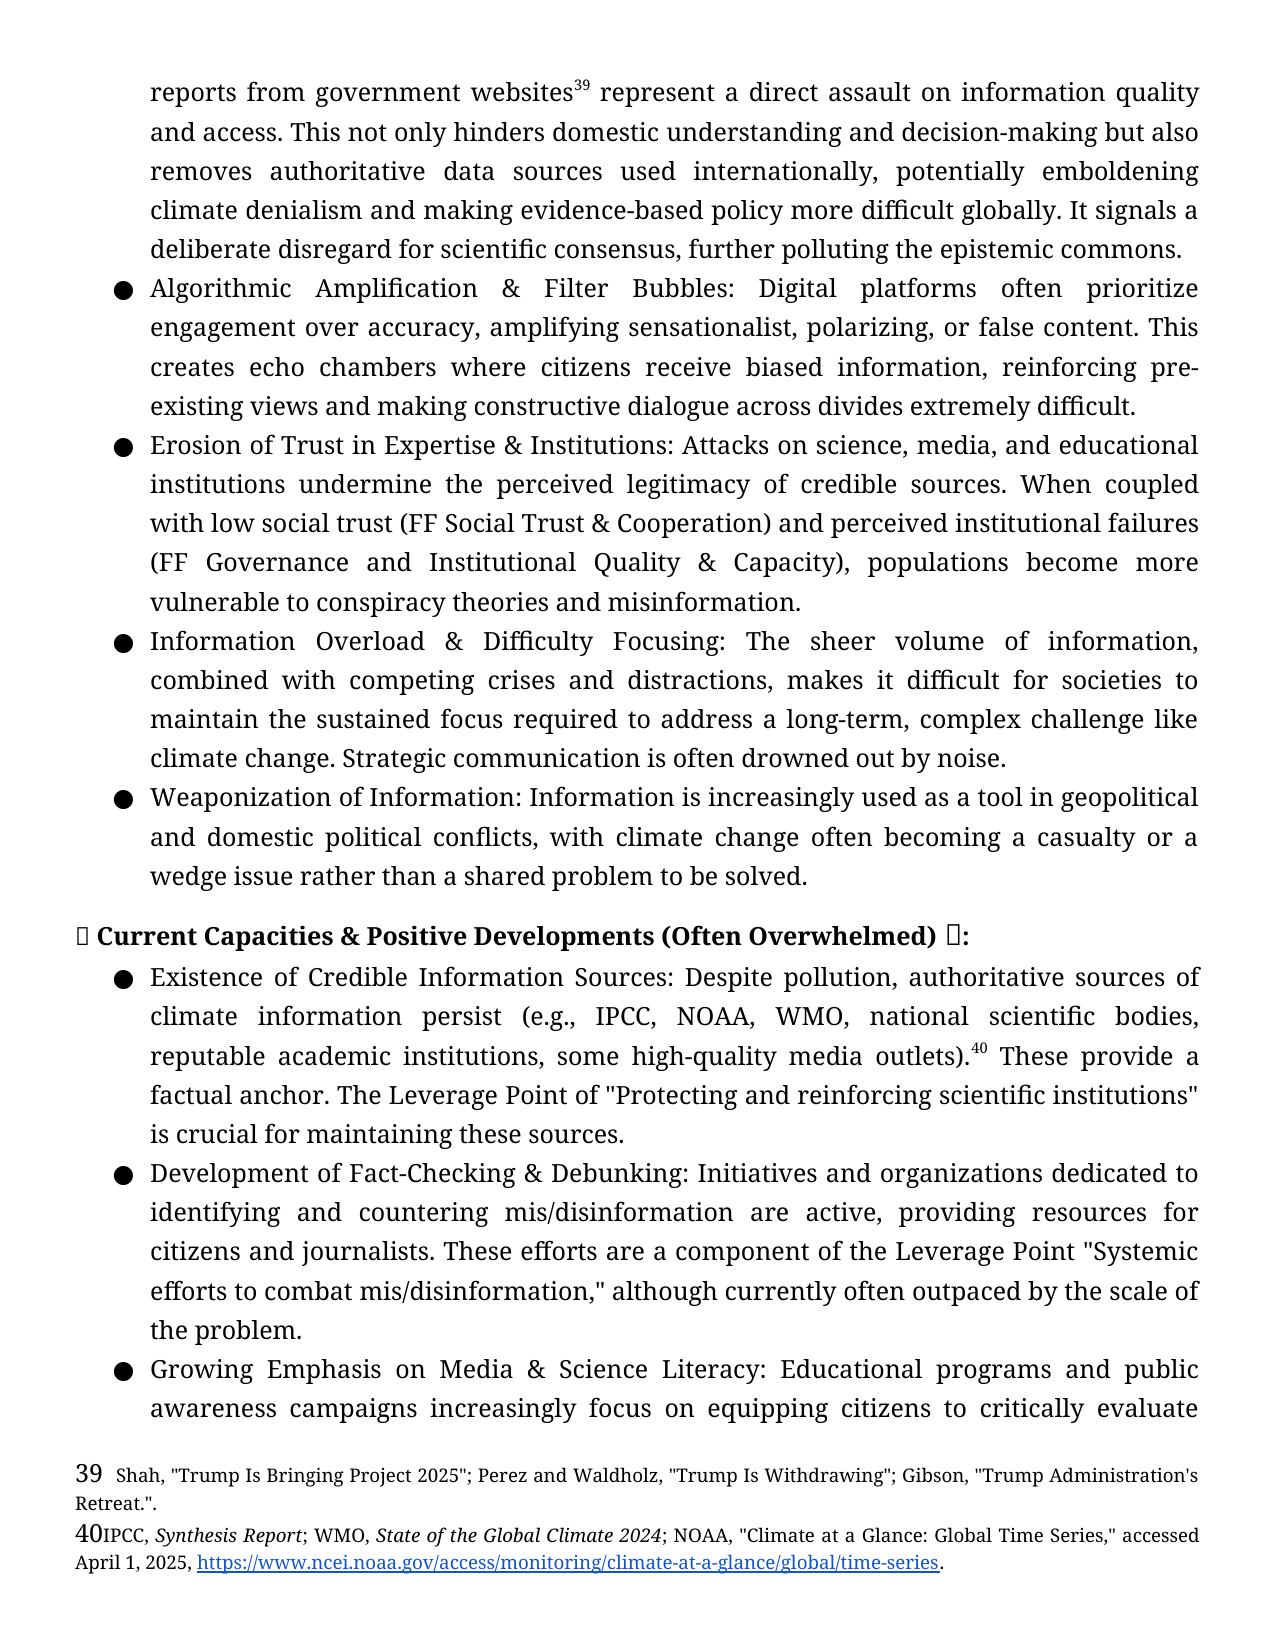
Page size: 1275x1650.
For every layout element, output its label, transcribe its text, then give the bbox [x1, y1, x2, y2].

list Erosion of Trust in Expertise & Institutions: Attacks on science, media, and educational institutions undermine the perceived legitimacy of credible sources. When coupled with low social trust (FF Social Trust & Cooperation) and perceived institutional failures (FF Governance and Institutional Quality & Capacity), populations become more vulnerable to conspiracy theories and misinformation. [112, 427, 1200, 618]
list Growing Emphasis on Media & Science Literacy: Educational programs and public awareness campaigns increasingly focus on equipping citizens to critically evaluate [112, 1351, 1200, 1425]
list Development of Fact-Checking & Debunking: Initiatives and organizations dedicated to identifying and countering mis/disinformation are active, providing resources for citizens and journalists. These efforts are a component of the Leverage Point "Systemic efforts to combat mis/disinformation," although currently often outpaced by the scale of the problem. [112, 1156, 1200, 1346]
list reports from government websites represent a direct assault on information quality and access. This not only hinders domestic understanding and decision-making but also removes authoritative data sources used internationally, potentially emboldening climate denialism and making evidence-based policy more difficult globally. It signals a deliberate disregard for scientific consensus, further polluting the epistemic commons. [112, 75, 1200, 266]
list Shah, "Trump Is Bringing Project 2025"; Perez and Waldholz, "Trump Is Withdrawing"; Gibson, "Trump Administration's Retreat.". [75, 1456, 1200, 1515]
list Weaponization of Information: Information is increasingly used as a tool in geopolitical and domestic political conflicts, with climate change often becoming a casualty or a wedge issue rather than a shared problem to be solved. [112, 780, 1200, 892]
list Existence of Credible Information Sources: Despite pollution, authoritative sources of climate information persist (e.g., IPCC, NOAA, WMO, national scientific bodies, reputable academic institutions, some high-quality media outlets). These provide a factual anchor. The Leverage Point of "Protecting and reinforcing scientific institutions" is crucial for maintaining these sources. [112, 960, 1200, 1151]
list IPCC, Synthesis Report; WMO, State of the Global Climate 2024; NOAA, "Climate at a Glance: Global Time Series," accessed April 1, 2025, https://www.ncei.noaa.gov/access/monitoring/climate-at-a-glance/global/time-series. [75, 1515, 1200, 1575]
subtitle 🔥 Current Capacities & Positive Developments (Often Overwhelmed) 📀: [75, 914, 1200, 954]
list Information Overload & Difficulty Focusing: The sheer volume of information, combined with competing crises and distractions, makes it difficult for societies to maintain the sustained focus required to address a long-term, complex challenge like climate change. Strategic communication is often drowned out by noise. [112, 623, 1200, 775]
list Algorithmic Amplification & Filter Bubbles: Digital platforms often prioritize engagement over accuracy, amplifying sensationalist, polarizing, or false content. This creates echo chambers where citizens receive biased information, reinforcing pre-existing views and making constructive dialogue across divides extremely difficult. [112, 271, 1200, 422]
